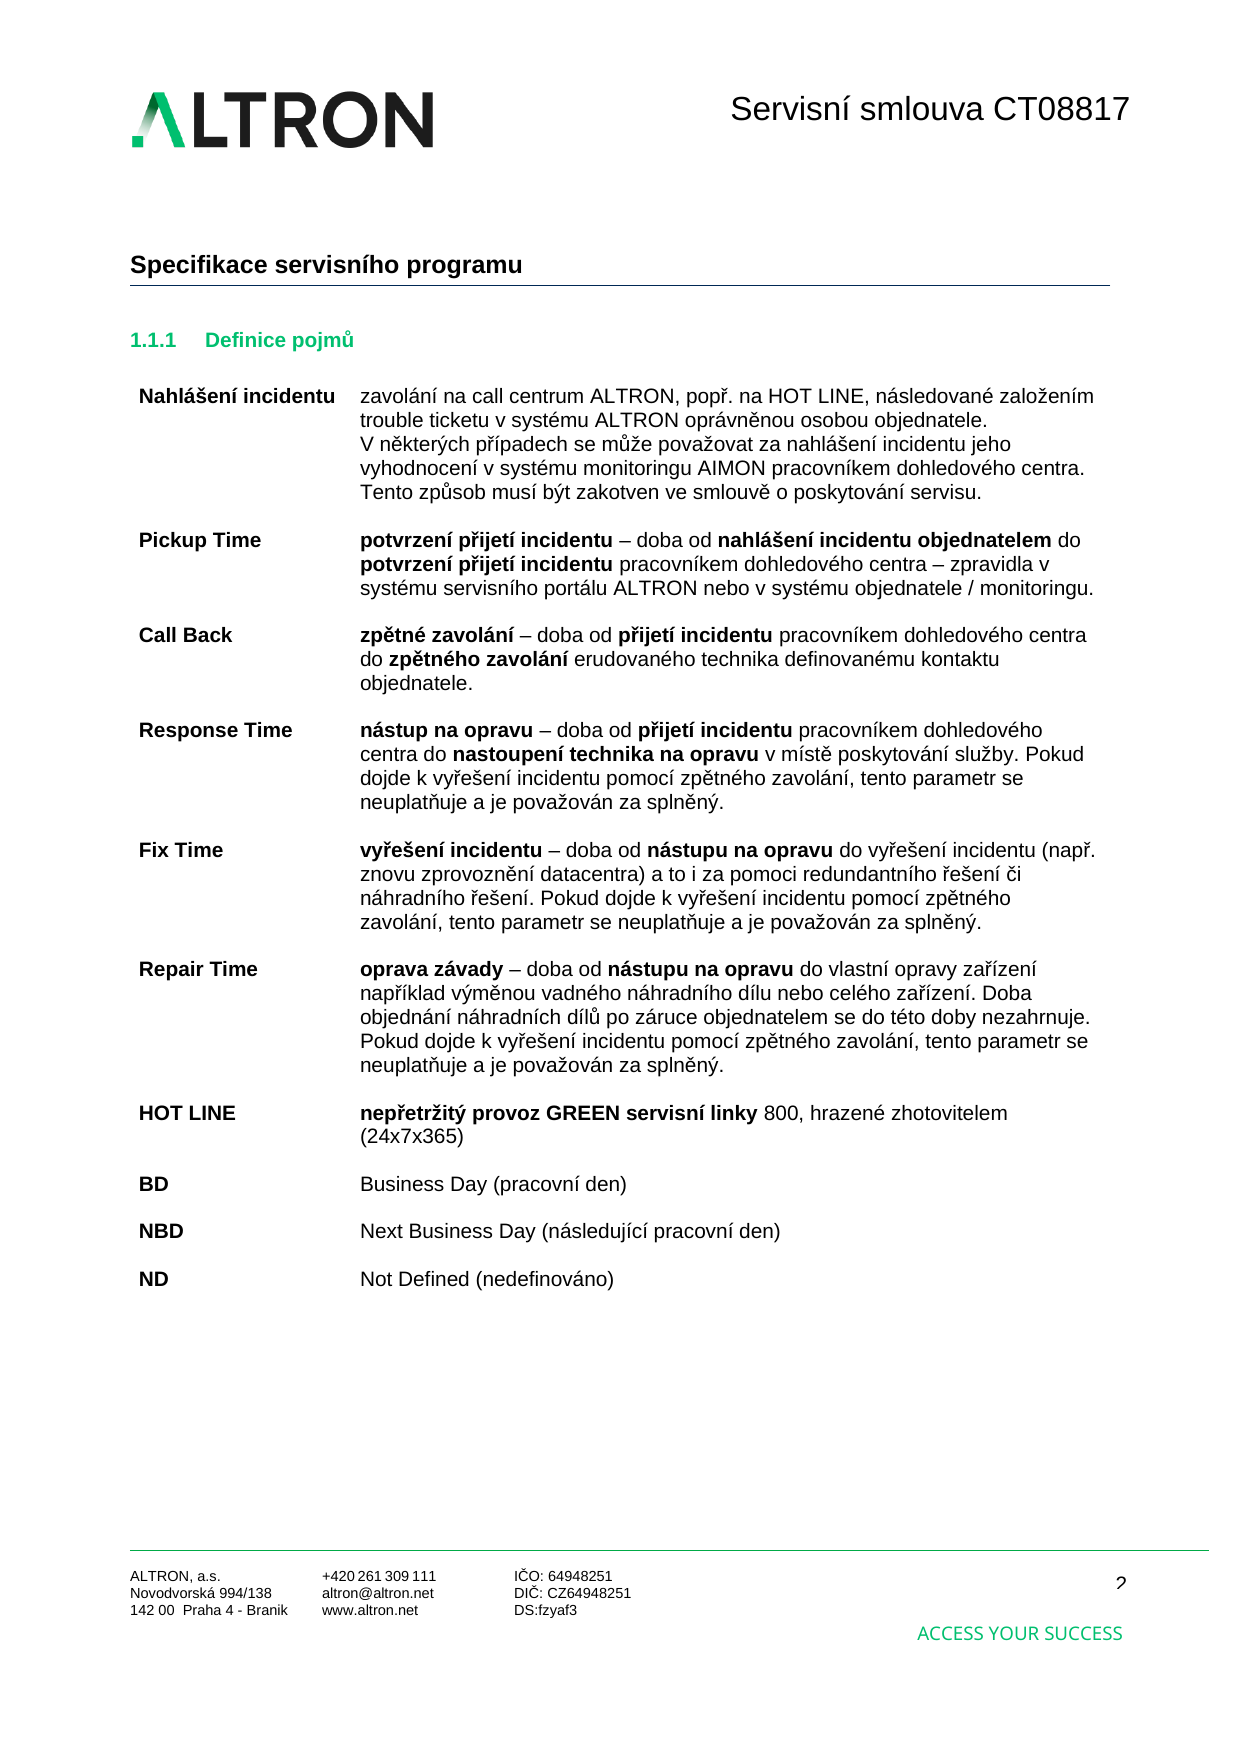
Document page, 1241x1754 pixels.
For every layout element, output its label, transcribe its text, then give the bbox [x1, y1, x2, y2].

table_cell vyřešení incidentu – doba od nástupu na opravu do vyřešení incidentu (např. znovu zprovoznění datacentra) a to i za pomoci redundantního řešení či náhradního řešení. Pokud dojde k vyřešení incidentu pomocí zpětného zavolání, tento parametr se neuplatňuje a je považován za splněný. [351, 826, 1109, 945]
table_cell Not Defined (nedefinováno) [351, 1255, 1109, 1303]
table_cell potvrzení přijetí incidentu – doba od nahlášení incidentu objednatelem do potvrzení přijetí incidentu pracovníkem dohledového centra – zpravidla v systému servisního portálu ALTRON nebo v systému objednatele / monitoringu. [351, 516, 1109, 611]
table_cell zpětné zavolání – doba od přijetí incidentu pracovníkem dohledového centra do zpětného zavolání erudovaného technika definovanému kontaktu objednatele. [351, 611, 1109, 707]
table_cell NBD [130, 1208, 351, 1255]
table_cell nástup na opravu – doba od přijetí incidentu pracovníkem dohledového centra do nastoupení technika na opravu v místě poskytování služby. Pokud dojde k vyřešení incidentu pomocí zpětného zavolání, tento parametr se neuplatňuje a je považován za splněný. [351, 707, 1109, 826]
table_cell oprava závady – doba od nástupu na opravu do vlastní opravy zařízení například výměnou vadného náhradního dílu nebo celého zařízení. Doba objednání náhradních dílů po záruce objednatelem se do této doby nezahrnuje. Pokud dojde k vyřešení incidentu pomocí zpětného zavolání, tento parametr se neuplatňuje a je považován za splněný. [351, 945, 1109, 1089]
table_cell nepřetržitý provoz GREEN servisní linky 800, hrazené zhotovitelem (24x7x365) [351, 1089, 1109, 1160]
table_cell Fix Time [130, 826, 351, 945]
table_cell HOT LINE [130, 1089, 351, 1160]
table_cell Business Day (pracovní den) [351, 1160, 1109, 1208]
table_cell Repair Time [130, 945, 351, 1089]
subtitle Definice pojmů [130, 328, 1110, 352]
table_cell Response Time [130, 707, 351, 826]
table_cell Next Business Day (následující pracovní den) [351, 1208, 1109, 1255]
table_cell BD [130, 1160, 351, 1208]
table_header zavolání na call centrum ALTRON, popř. na HOT LINE, následované založením trouble ticketu v systému ALTRON oprávněnou osobou objednatele. V některých případech se může považovat za nahlášení incidentu jeho vyhodnocení v systému monitoringu AIMON pracovníkem dohledového centra. Tento způsob musí být zakotven ve smlouvě o poskytování servisu. [351, 373, 1109, 516]
table_header Nahlášení incidentu [130, 373, 351, 516]
table_cell Pickup Time [130, 516, 351, 611]
subtitle Specifikace servisního programu [130, 245, 1110, 285]
table_cell Call Back [130, 611, 351, 707]
table_cell ND [130, 1255, 351, 1303]
